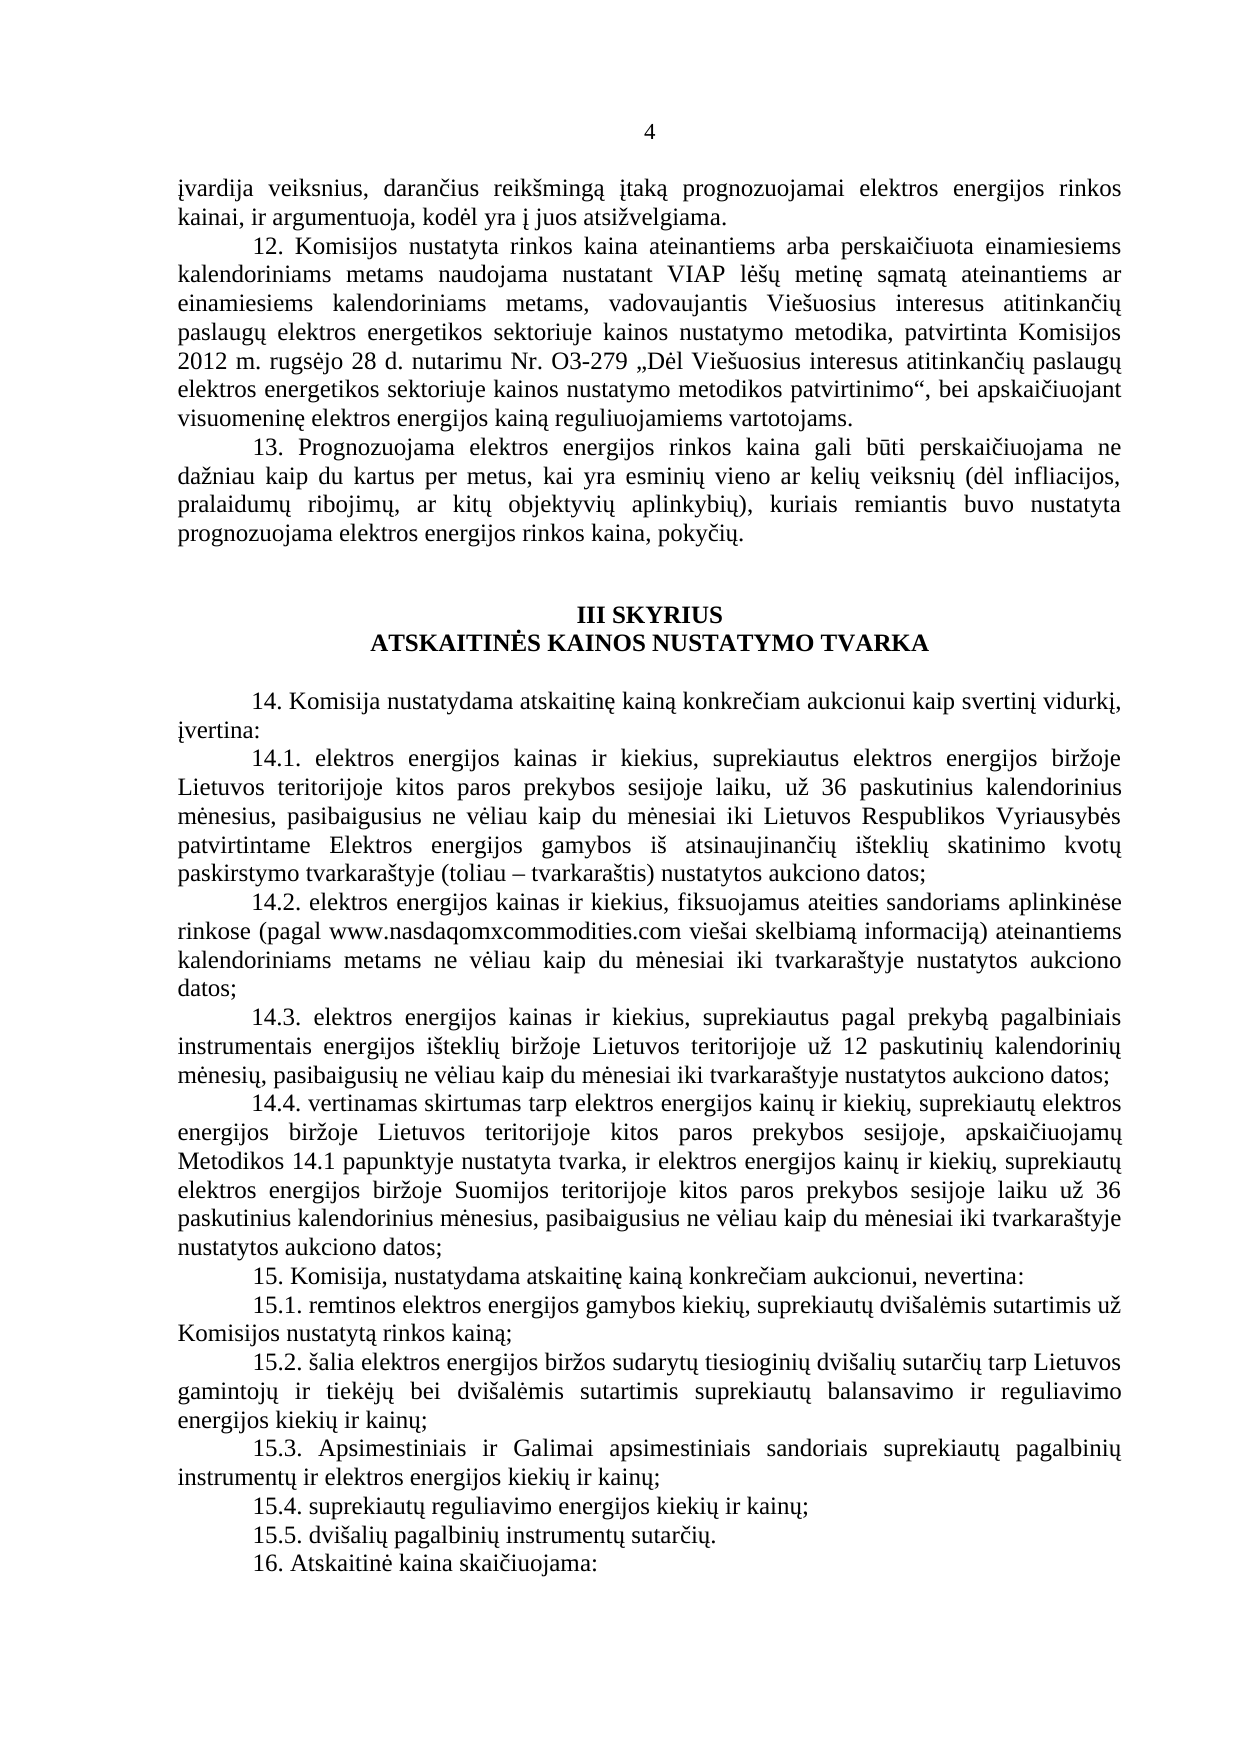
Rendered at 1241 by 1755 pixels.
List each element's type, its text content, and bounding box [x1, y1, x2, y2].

text 15.3. Apsimestiniais ir Galimai apsimestiniais sandoriais suprekiautų pagalbinių instrumentų ir elektros energijos kiekių ir kainų; [177, 1433, 1122, 1491]
text 15. Komisija, nustatydama atskaitinę kainą konkrečiam aukcionui, nevertina: [177, 1261, 1122, 1290]
text 14.4. vertinamas skirtumas tarp elektros energijos kainų ir kiekių, suprekiautų elektros energijos biržoje Lietuvos teritorijoje kitos paros prekybos sesijoje, apskaičiuojamų Metodikos 14.1 papunktyje nustatyta tvarka, ir elektros energijos kainų ir kiekių, suprekiautų elektros energijos biržoje Suomijos teritorijoje kitos paros prekybos sesijoje laiku už 36 paskutinius kalendorinius mėnesius, pasibaigusius ne vėliau kaip du mėnesiai iki tvarkaraštyje nustatytos aukciono datos; [177, 1088, 1122, 1261]
text ATSKAITINĖS KAINOS NUSTATYMO TVARKA [177, 628, 1122, 657]
text 14.1. elektros energijos kainas ir kiekius, suprekiautus elektros energijos biržoje Lietuvos teritorijoje kitos paros prekybos sesijoje laiku, už 36 paskutinius kalendorinius mėnesius, pasibaigusius ne vėliau kaip du mėnesiai iki Lietuvos Respublikos Vyriausybės patvirtintame Elektros energijos gamybos iš atsinaujinančių išteklių skatinimo kvotų paskirstymo tvarkaraštyje (toliau – tvarkaraštis) nustatytos aukciono datos; [177, 743, 1122, 887]
text 14.3. elektros energijos kainas ir kiekius, suprekiautus pagal prekybą pagalbiniais instrumentais energijos išteklių biržoje Lietuvos teritorijoje už 12 paskutinių kalendorinių mėnesių, pasibaigusių ne vėliau kaip du mėnesiai iki tvarkaraštyje nustatytos aukciono datos; [177, 1002, 1122, 1088]
text 15.1. remtinos elektros energijos gamybos kiekių, suprekiautų dvišalėmis sutartimis už Komisijos nustatytą rinkos kainą; [177, 1290, 1122, 1347]
text 13. Prognozuojama elektros energijos rinkos kaina gali būti perskaičiuojama ne dažniau kaip du kartus per metus, kai yra esminių vieno ar kelių veiksnių (dėl infliacijos, pralaidumų ribojimų, ar kitų objektyvių aplinkybių), kuriais remiantis buvo nustatyta prognozuojama elektros energijos rinkos kaina, pokyčių. [177, 432, 1122, 547]
text 14. Komisija nustatydama atskaitinę kainą konkrečiam aukcionui kaip svertinį vidurkį, įvertina: [177, 686, 1122, 743]
text 15.4. suprekiautų reguliavimo energijos kiekių ir kainų; [177, 1491, 1122, 1520]
text 14.2. elektros energijos kainas ir kiekius, fiksuojamus ateities sandoriams aplinkinėse rinkose (pagal www.nasdaqomxcommodities.com viešai skelbiamą informaciją) ateinantiems kalendoriniams metams ne vėliau kaip du mėnesiai iki tvarkaraštyje nustatytos aukciono datos; [177, 887, 1122, 1002]
text 12. Komisijos nustatyta rinkos kaina ateinantiems arba perskaičiuota einamiesiems kalendoriniams metams naudojama nustatant VIAP lėšų metinę sąmatą ateinantiems ar einamiesiems kalendoriniams metams, vadovaujantis Viešuosius interesus atitinkančių paslaugų elektros energetikos sektoriuje kainos nustatymo metodika, patvirtinta Komisijos 2012 m. rugsėjo 28 d. nutarimu Nr. O3-279 „Dėl Viešuosius interesus atitinkančių paslaugų elektros energetikos sektoriuje kainos nustatymo metodikos patvirtinimo“, bei apskaičiuojant visuomeninę elektros energijos kainą reguliuojamiems vartotojams. [177, 231, 1122, 432]
text 16. Atskaitinė kaina skaičiuojama: [177, 1548, 1122, 1577]
text III SKYRIUS [177, 600, 1122, 628]
text 15.5. dvišalių pagalbinių instrumentų sutarčių. [177, 1520, 1122, 1548]
text 15.2. šalia elektros energijos biržos sudarytų tiesioginių dvišalių sutarčių tarp Lietuvos gamintojų ir tiekėjų bei dvišalėmis sutartimis suprekiautų balansavimo ir reguliavimo energijos kiekių ir kainų; [177, 1347, 1122, 1433]
text įvardija veiksnius, darančius reikšmingą įtaką prognozuojamai elektros energijos rinkos kainai, ir argumentuoja, kodėl yra į juos atsižvelgiama. [177, 173, 1122, 231]
